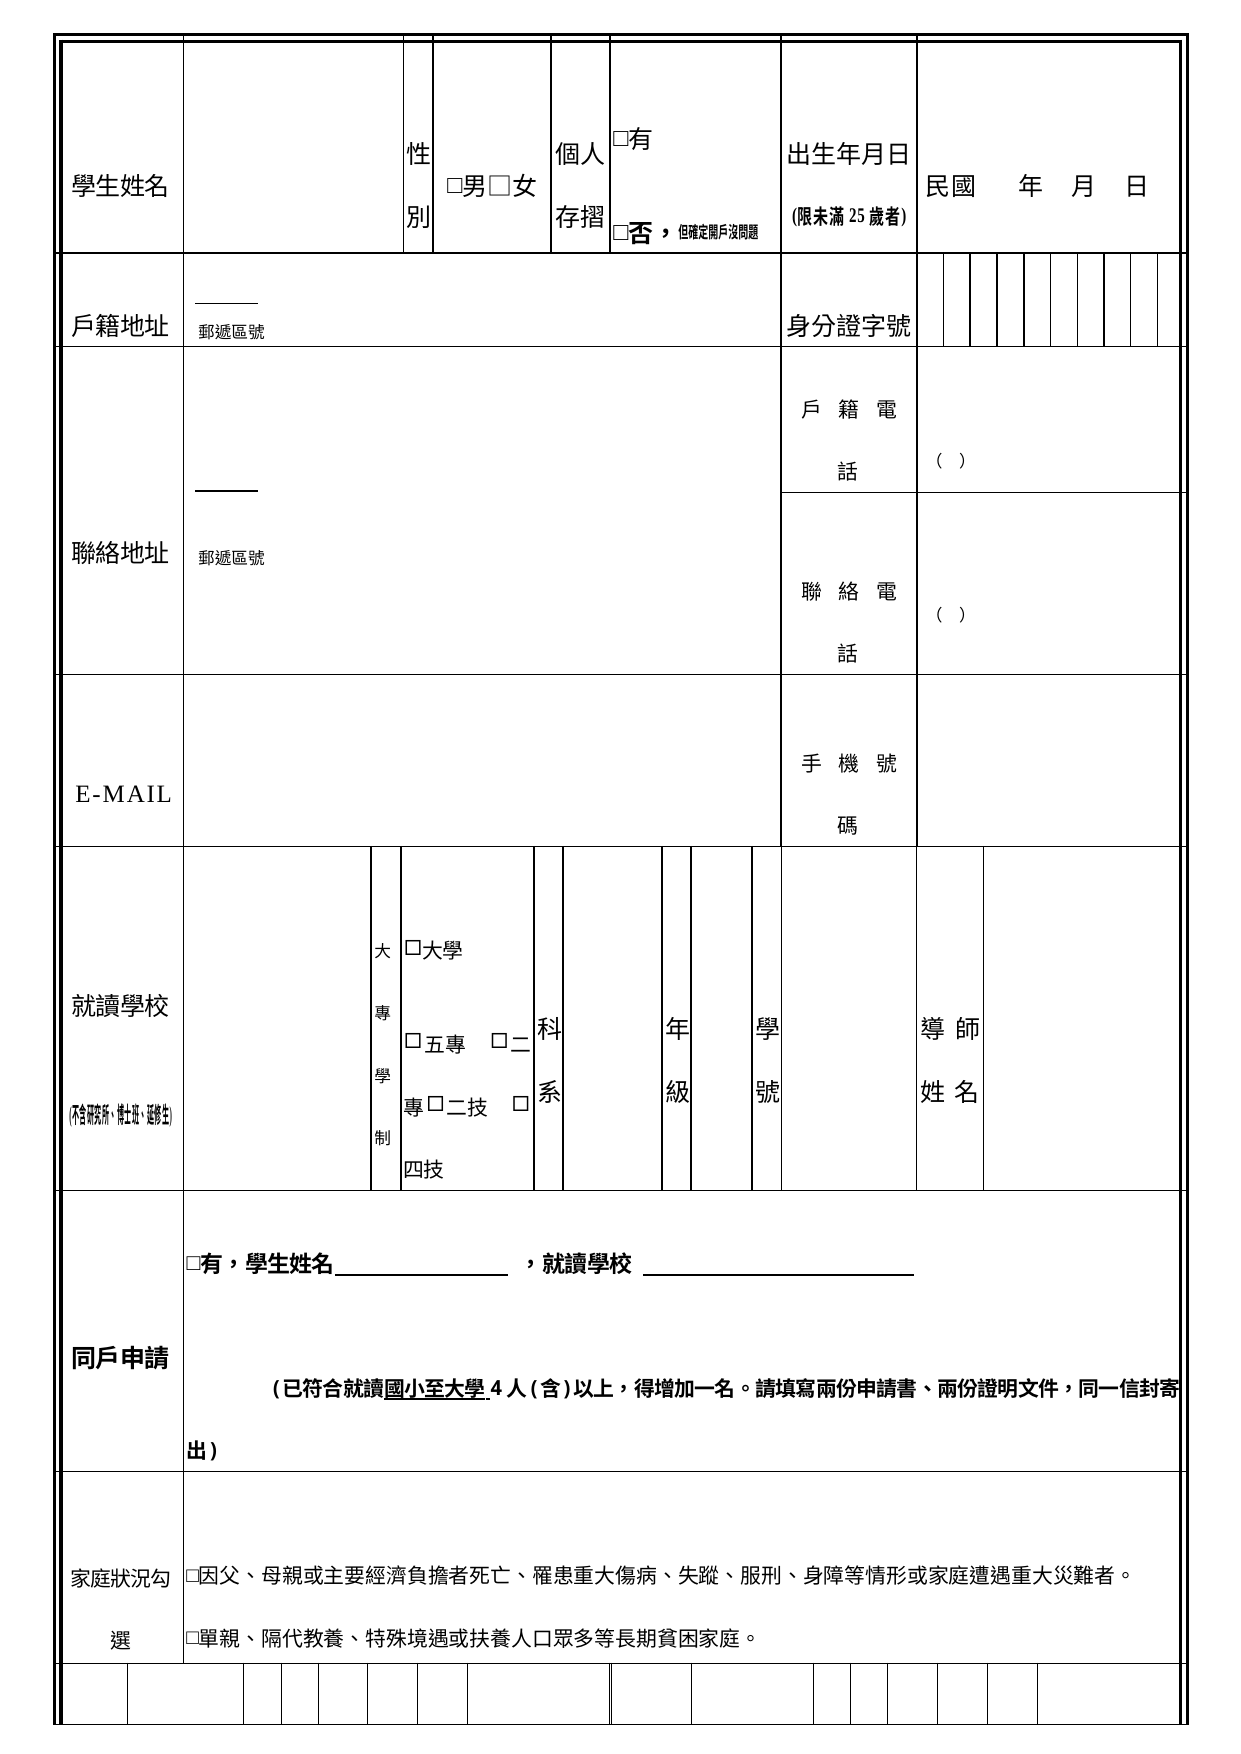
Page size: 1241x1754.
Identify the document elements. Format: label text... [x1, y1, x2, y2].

table_header □有 □否，但確定開戶沒問題 [611, 43, 780, 252]
table_cell [984, 847, 1179, 1189]
table_cell [1158, 254, 1179, 346]
table_cell [564, 847, 661, 1189]
table_header □男□女 [434, 43, 550, 252]
table_cell 身分證字號 [782, 254, 916, 346]
table_header [184, 43, 403, 252]
table_cell [282, 1664, 318, 1724]
table_header [611, 36, 780, 40]
table_cell [782, 847, 916, 1189]
table_cell 聯絡地址 [63, 347, 183, 674]
table_cell 同戶申請 [63, 1191, 183, 1471]
table_cell 大專學制 [372, 847, 400, 1189]
table_cell 手 機 號 碼 [782, 675, 916, 846]
table_cell [418, 1664, 467, 1724]
table_cell [319, 1664, 367, 1724]
table_cell [468, 1664, 609, 1724]
table_cell 學號 [753, 847, 781, 1189]
table_header [552, 36, 609, 40]
table_header 出生年月日(限未滿25歲者) [782, 43, 916, 252]
table_cell [1105, 254, 1130, 346]
table_cell □因父、母親或主要經濟負擔者死亡、罹患重大傷病、失蹤、服刑、身障等情形或家庭遭遇重大災難者。 □單親、隔代教養、特殊境遇或扶養人口眾多等長期貧困家庭。 [184, 1472, 1179, 1662]
table_cell 聯 絡 電 話 [782, 493, 916, 674]
table_cell [971, 254, 996, 346]
table_cell [998, 254, 1023, 346]
table_cell 科系 [535, 847, 562, 1189]
table_cell [918, 675, 1179, 846]
table_cell [244, 1664, 281, 1724]
table_header 民國 年 月 日 [918, 36, 1184, 252]
table_cell 父 [63, 1664, 127, 1724]
table_header 學生姓名 [58, 36, 183, 252]
table_cell 郵遞區號 [184, 347, 780, 674]
table_cell 導 師 姓 名 [917, 847, 983, 1189]
table_cell [128, 1664, 243, 1724]
table_cell 大學 五專 二專二技 四技 [402, 847, 533, 1189]
table_cell [938, 1664, 987, 1724]
table_cell 家庭狀況勾選 [63, 1472, 183, 1662]
table_cell [368, 1664, 417, 1724]
table_cell （ ） [918, 347, 1179, 492]
table_header [184, 36, 403, 40]
table_cell □有，學生姓名 ，就讀學校 (已符合就讀國小至大學4人(含)以上，得增加一名。請填寫兩份申請書、兩份證明文件，同一信封寄出) [184, 1191, 1179, 1471]
table_cell 戶 籍 電 話 [782, 347, 916, 492]
table_cell [1025, 254, 1050, 346]
table_header 個人存摺 [552, 43, 609, 252]
table_cell E-MAIL [63, 675, 183, 846]
table_cell [988, 1664, 1037, 1724]
table_cell [1038, 1664, 1179, 1724]
table_header [404, 36, 432, 40]
table_cell 郵遞區號 [184, 254, 780, 346]
table_cell [692, 1664, 813, 1724]
table_cell 戶籍地址 [63, 254, 183, 346]
table_header 性別 [404, 43, 432, 252]
table_cell [814, 1664, 850, 1724]
table_header [782, 36, 916, 40]
table_cell [1131, 254, 1157, 346]
table_cell [184, 675, 780, 846]
table_cell [918, 254, 943, 346]
table_cell [1078, 254, 1103, 346]
table_cell [888, 1664, 937, 1724]
table_cell 就讀學校 (不含研究所、博士班、延修生) [63, 847, 183, 1189]
table_cell [944, 254, 969, 346]
table_cell [851, 1664, 887, 1724]
table_cell [184, 847, 370, 1189]
table_cell 年級 [663, 847, 690, 1189]
table_cell （ ） [918, 493, 1179, 674]
table_cell [692, 847, 751, 1189]
table_cell [612, 1664, 691, 1724]
table_cell [1051, 254, 1077, 346]
table_header [434, 36, 550, 40]
